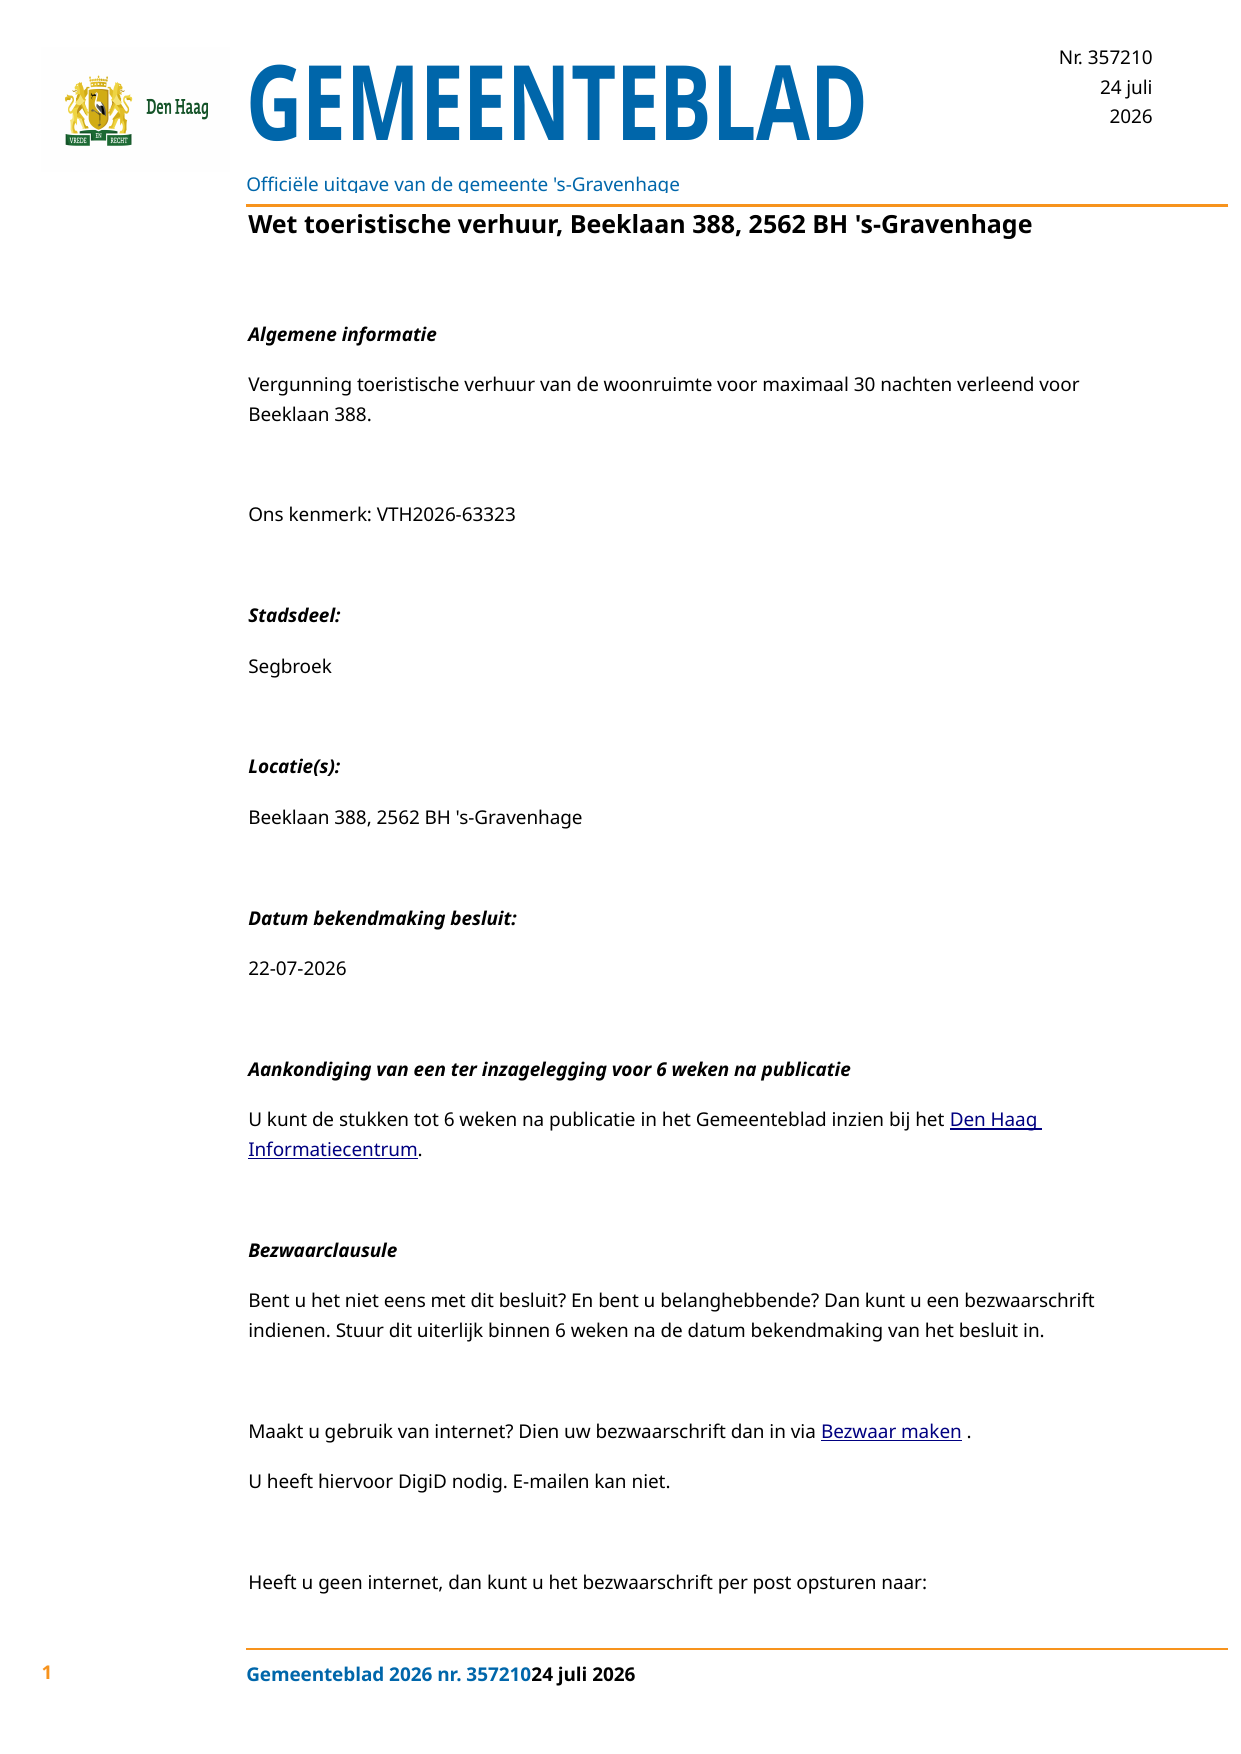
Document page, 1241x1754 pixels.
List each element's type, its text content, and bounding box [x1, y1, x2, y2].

text Vergunning toeristische verhuur van de woonruimte voor maximaal 30 nachten verleend voor Beeklaan 388. [248, 371, 1152, 426]
text Maakt u gebruik van internet? Dien uw bezwaarschrift dan in via Bezwaar maken . [248, 1418, 1152, 1443]
text Bent u het niet eens met dit besluit? En bent u belanghebbende? Dan kunt u een bezwaarschrift indienen. Stuur dit uiterlijk binnen 6 weken na de datum bekendmaking van het besluit in. [248, 1287, 1152, 1343]
text Ons kenmerk: VTH2026-63323 [248, 502, 1152, 527]
text U heeft hiervoor DigiD nodig. E-mailen kan niet. [248, 1468, 1152, 1494]
text 22-07-2026 [248, 955, 1152, 981]
text Heeft u geen internet, dan kunt u het bezwaarschrift per post opsturen naar: [248, 1569, 1152, 1595]
text Stadsdeel: [248, 602, 1152, 628]
text Beeklaan 388, 2562 BH 's-Gravenhage [248, 804, 1152, 830]
text Segbroek [248, 653, 1152, 678]
text Wet toeristische verhuur, Beeklaan 388, 2562 BH 's-Gravenhage [248, 207, 1152, 241]
text Datum bekendmaking besluit: [248, 905, 1152, 931]
text Aankondiging van een ter inzagelegging voor 6 weken na publicatie [248, 1056, 1152, 1082]
text Algemene informatie [248, 321, 1152, 346]
picture [41, 47, 231, 172]
text Locatie(s): [248, 754, 1152, 779]
text U kunt de stukken tot 6 weken na publicatie in het Gemeenteblad inzien bij het Den Haag Informatiecentrum. [248, 1107, 1152, 1162]
text Bezwaarclausule [248, 1237, 1152, 1263]
